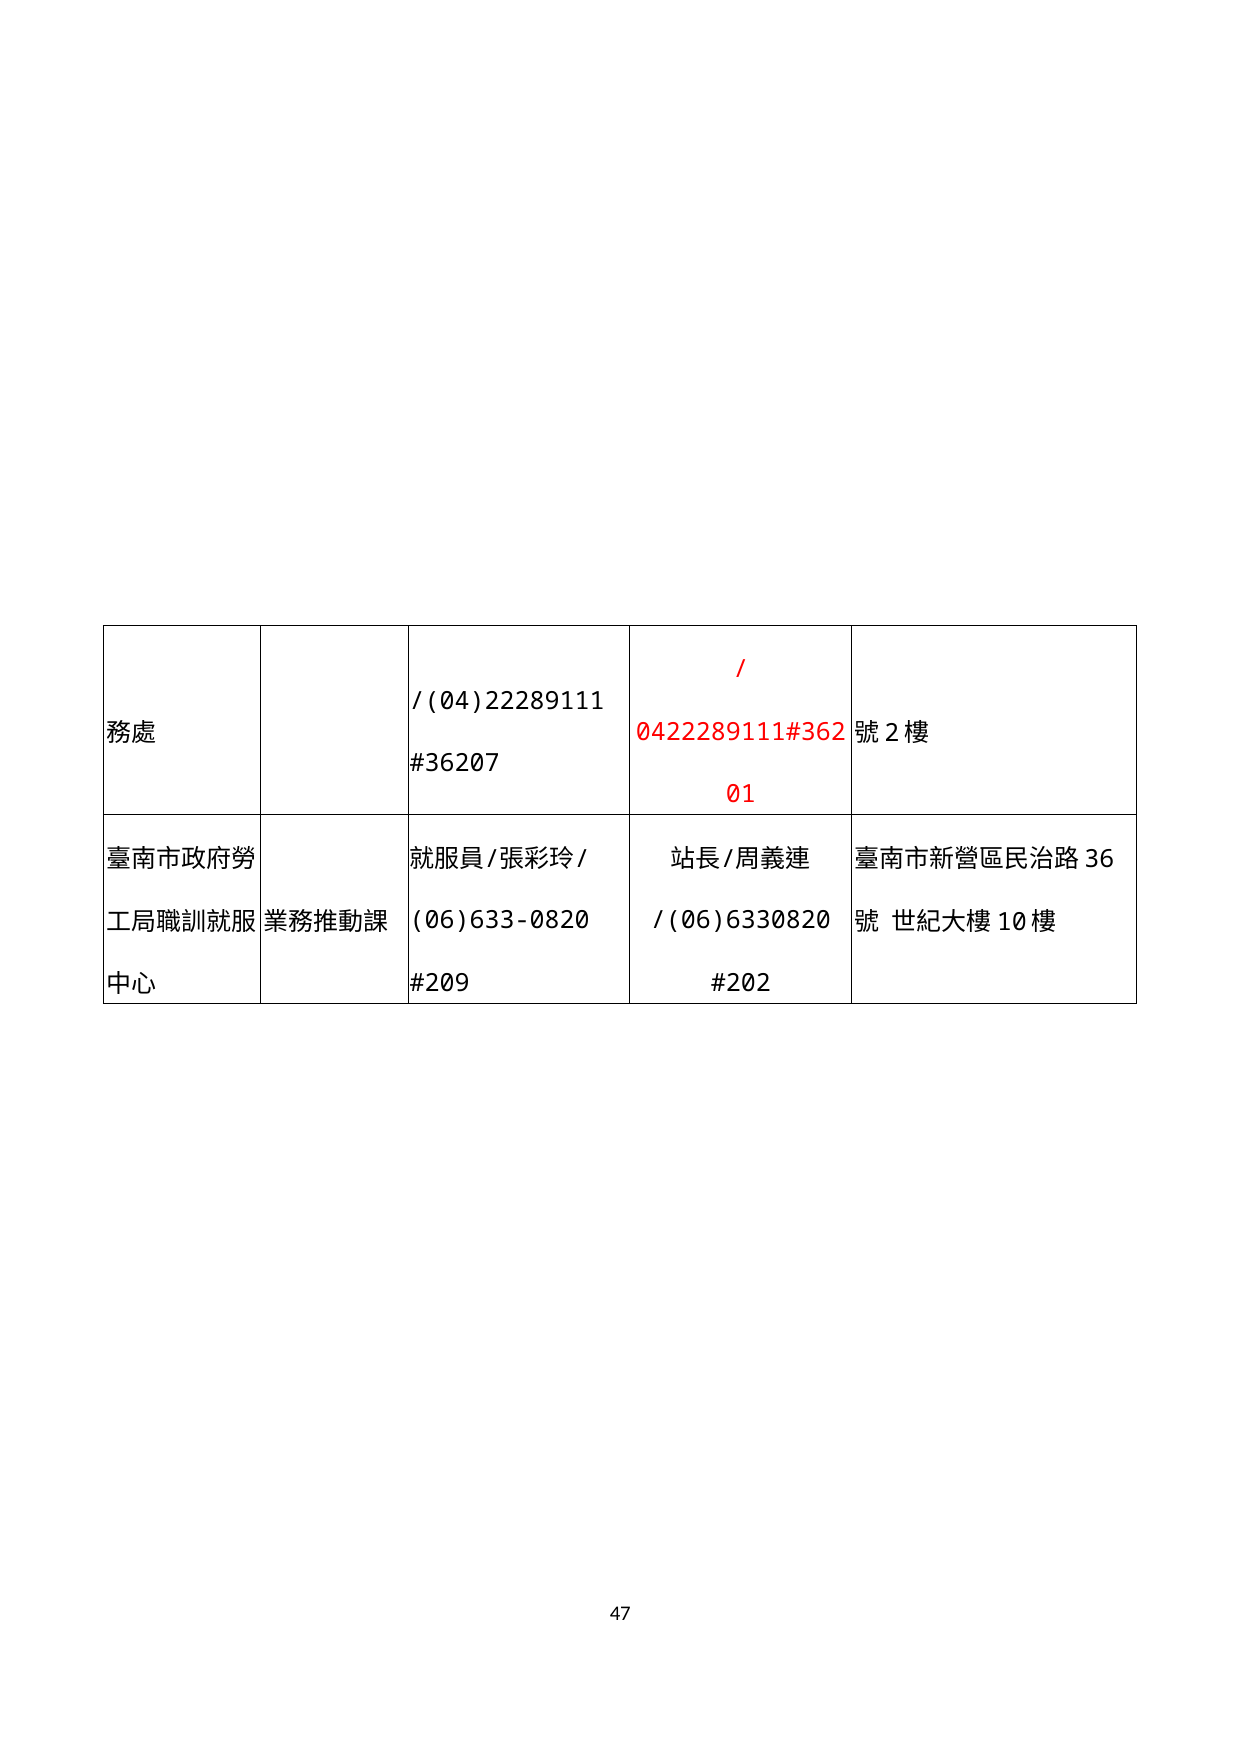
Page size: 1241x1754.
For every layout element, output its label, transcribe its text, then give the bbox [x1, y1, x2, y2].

table_cell 臺南市新營區民治路36號 世紀大樓10樓 [852, 815, 1136, 1002]
table_cell [261, 626, 408, 814]
table_cell 就服員/張彩玲/(06)633-0820 #209 [409, 815, 629, 1002]
table_cell 站長/周義連 /(06)6330820 #202 [630, 815, 851, 1002]
table_cell 號2樓 [852, 626, 1136, 814]
table_cell /0422289111#36201 [630, 626, 851, 814]
table_cell /(04)22289111 #36207 [409, 626, 629, 814]
table_cell 業務推動課 [261, 815, 408, 1002]
table_cell 務處 [104, 626, 260, 814]
table_cell 臺南市政府勞工局職訓就服中心 [104, 815, 260, 1002]
